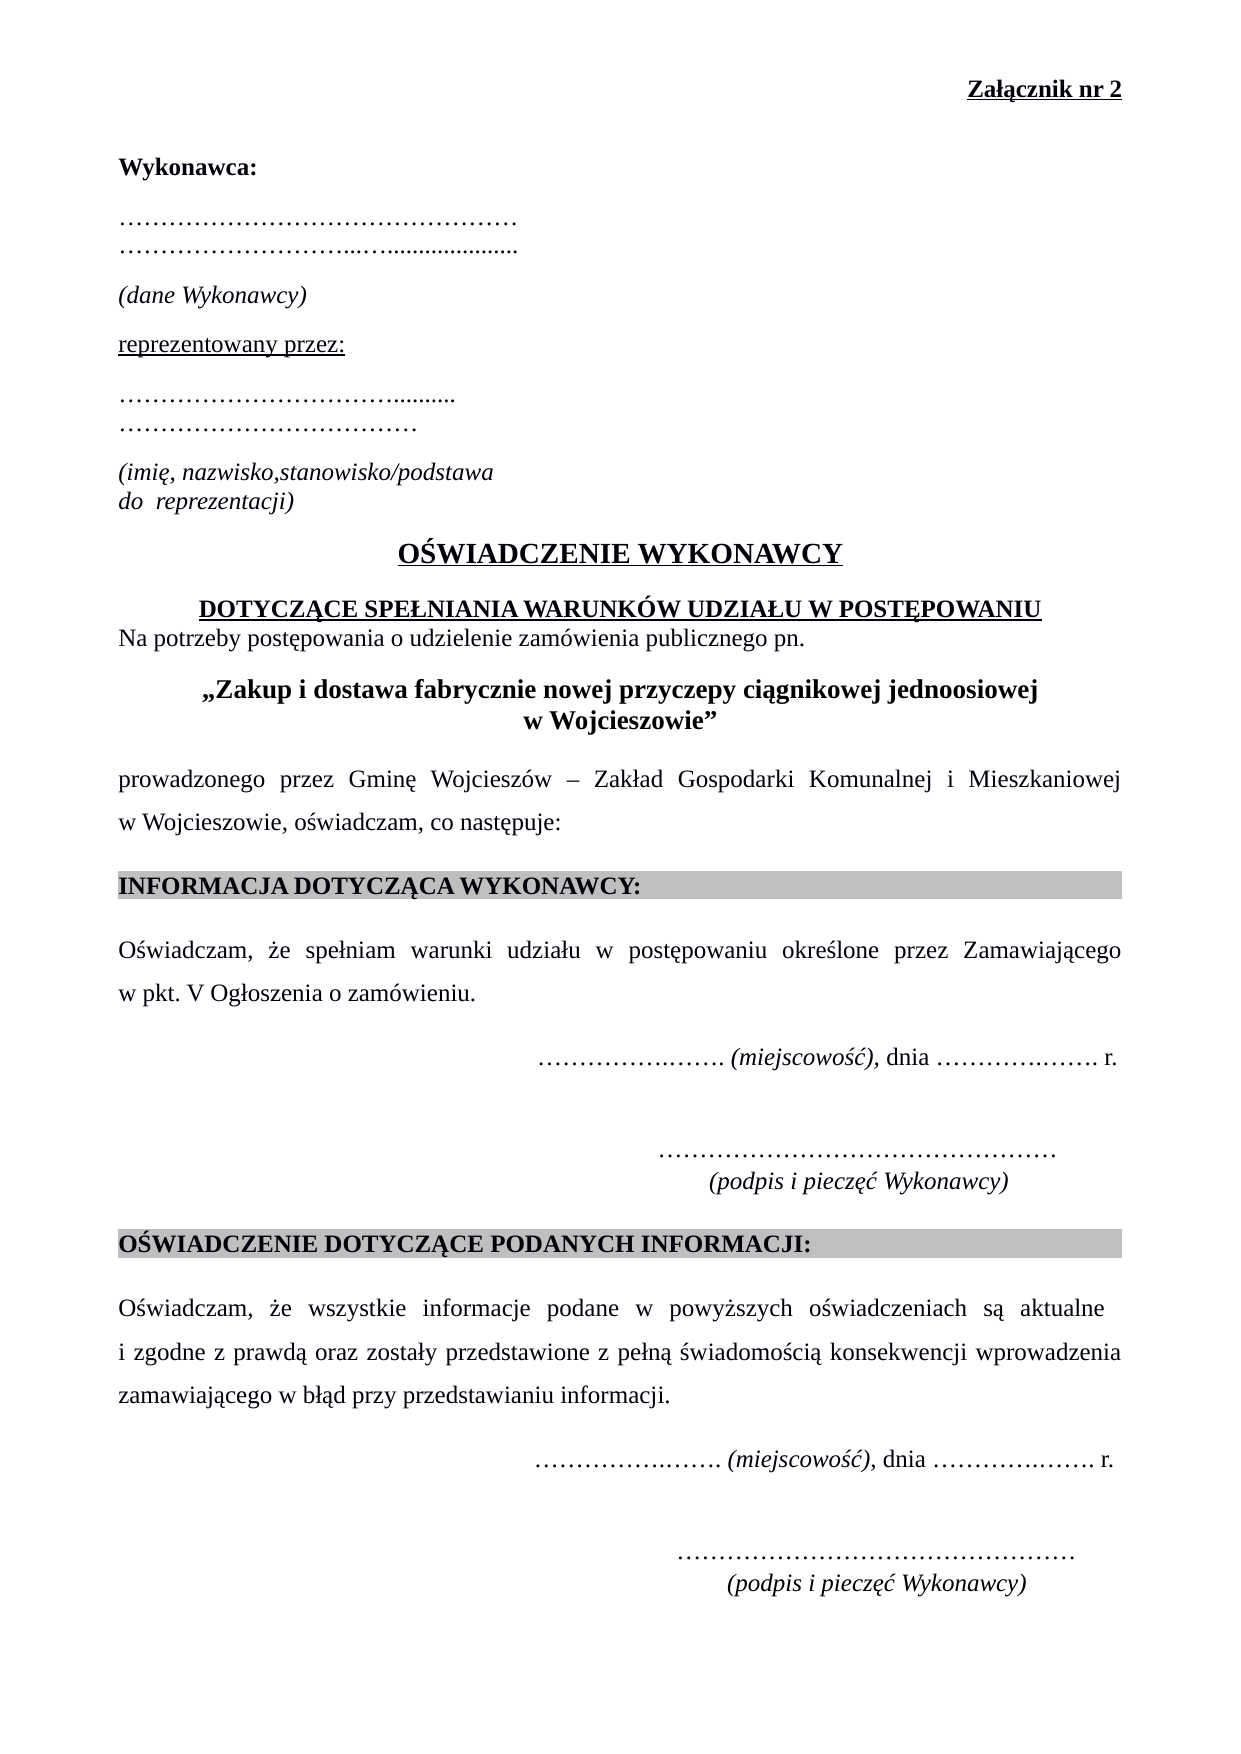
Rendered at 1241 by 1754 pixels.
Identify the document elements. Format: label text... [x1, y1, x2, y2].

text …………….……. (miejscowość), dnia ………….……. r. [118, 1444, 1122, 1472]
text Na potrzeby postępowania o udzielenie zamówienia publicznego pn. [118, 623, 1122, 652]
text prowadzonego przez Gminę Wojcieszów – Zakład Gospodarki Komunalnej i Mieszkaniowej w Wojcieszowie, oświadczam, co następuje: [118, 764, 1122, 836]
text Wykonawca: [118, 152, 1122, 181]
text Oświadczam, że wszystkie informacje podane w powyższych oświadczeniach są aktualne i zgodne z prawdą oraz zostały przedstawione z pełną świadomością konsekwencji wprowadzenia zamawiającego w błąd przy przedstawianiu informacji. [118, 1293, 1122, 1408]
text OŚWIADCZENIE DOTYCZĄCE PODANYCH INFORMACJI: [118, 1229, 1122, 1258]
text (dane Wykonawcy) [118, 280, 502, 309]
text INFORMACJA DOTYCZĄCA WYKONAWCY: [118, 871, 1122, 899]
text …………………………………………………………………...…..................... [118, 202, 526, 259]
text OŚWIADCZENIE WYKONAWCY [118, 536, 1122, 569]
text ……………………………..........……………………………… [118, 379, 502, 437]
text DOTYCZĄCE SPEŁNIANIA WARUNKÓW UDZIAŁU W POSTĘPOWANIU [118, 594, 1122, 623]
text (podpis i pieczęć Wykonawcy) [118, 1166, 1122, 1195]
text reprezentowany przez: [118, 329, 502, 358]
text Załącznik nr 2 [118, 74, 1122, 102]
text …………….……. (miejscowość), dnia ………….……. r. [118, 1042, 1122, 1071]
text (imię, nazwisko,stanowisko/podstawa do reprezentacji) [118, 457, 502, 515]
text ………………………………………… [118, 1106, 1122, 1163]
text Oświadczam, że spełniam warunki udziału w postępowaniu określone przez Zamawiającego w pkt. V Ogłoszenia o zamówieniu. [118, 935, 1122, 1007]
text „Zakup i dostawa fabrycznie nowej przyczepy ciągnikowej jednoosiowej w Wojcieszowie” [118, 673, 1122, 735]
text ………………………………………… [118, 1508, 1122, 1565]
text (podpis i pieczęć Wykonawcy) [708, 1568, 1122, 1597]
